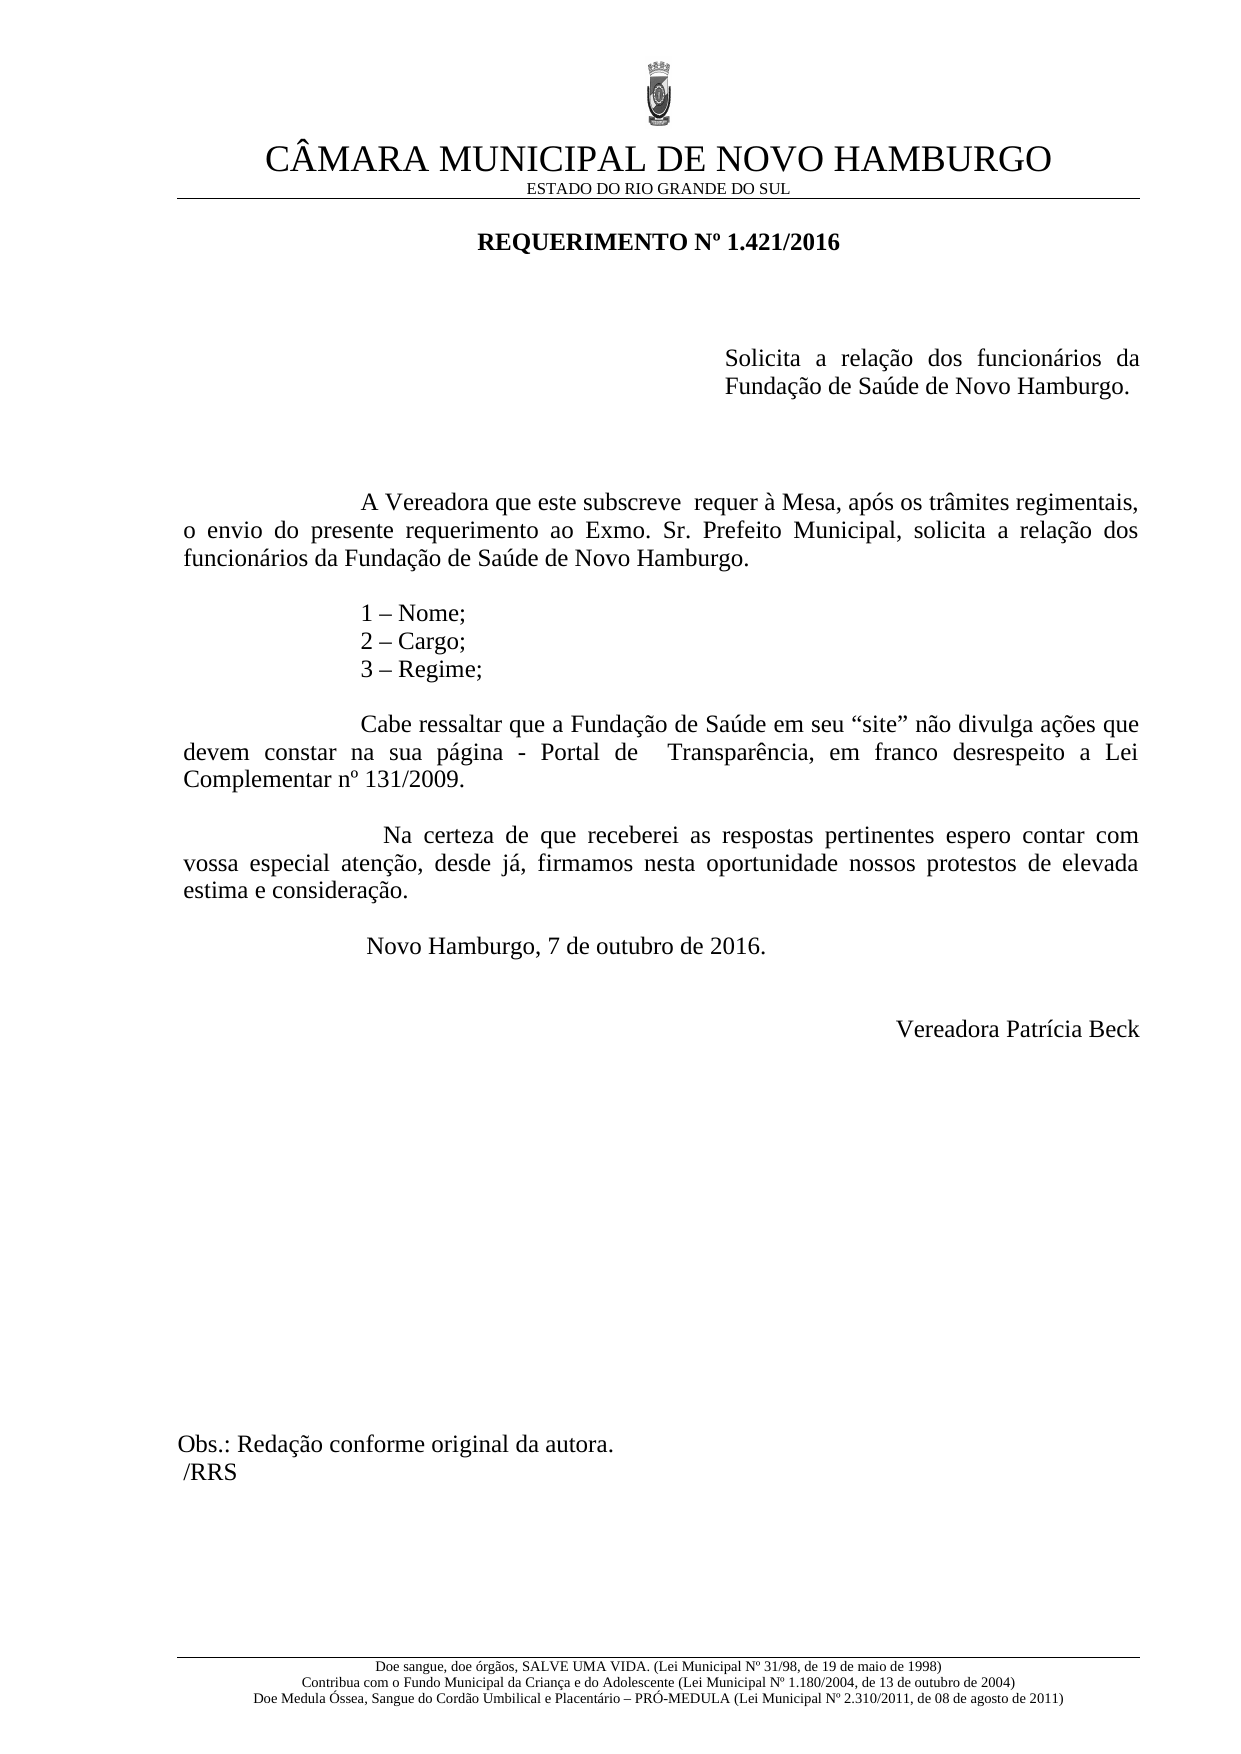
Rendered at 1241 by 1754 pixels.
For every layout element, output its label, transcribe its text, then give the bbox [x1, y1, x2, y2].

text 2 – Cargo; [183, 627, 1140, 655]
text Novo Hamburgo, 7 de outubro de 2016. [183, 932, 1140, 959]
text /RRS [177, 1458, 1140, 1486]
text Na certeza de que receberei as respostas pertinentes espero contar com vossa especial atenção, desde já, firmamos nesta oportunidade nossos protestos de elevada estima e consideração. [183, 821, 1140, 904]
list Solicita a relação dos funcionários da Fundação de Saúde de Novo Hamburgo. [687, 344, 1140, 400]
text 3 – Regime; [183, 655, 1140, 682]
text 1 – Nome; [183, 599, 1140, 627]
text Cabe ressaltar que a Fundação de Saúde em seu “site” não divulga ações que devem constar na sua página - Portal de Transparência, em franco desrespeito a Lei Complementar nº 131/2009. [183, 710, 1140, 793]
text A Vereadora que este subscreve requer à Mesa, após os trâmites regimentais, o envio do presente requerimento ao Exmo. Sr. Prefeito Municipal, solicita a relação dos funcionários da Fundação de Saúde de Novo Hamburgo. [183, 488, 1140, 572]
text Obs.: Redação conforme original da autora. [177, 1431, 1140, 1458]
text Vereadora Patrícia Beck [183, 1015, 1140, 1043]
text REQUERIMENTO Nº 1.421/2016 [177, 228, 1140, 256]
